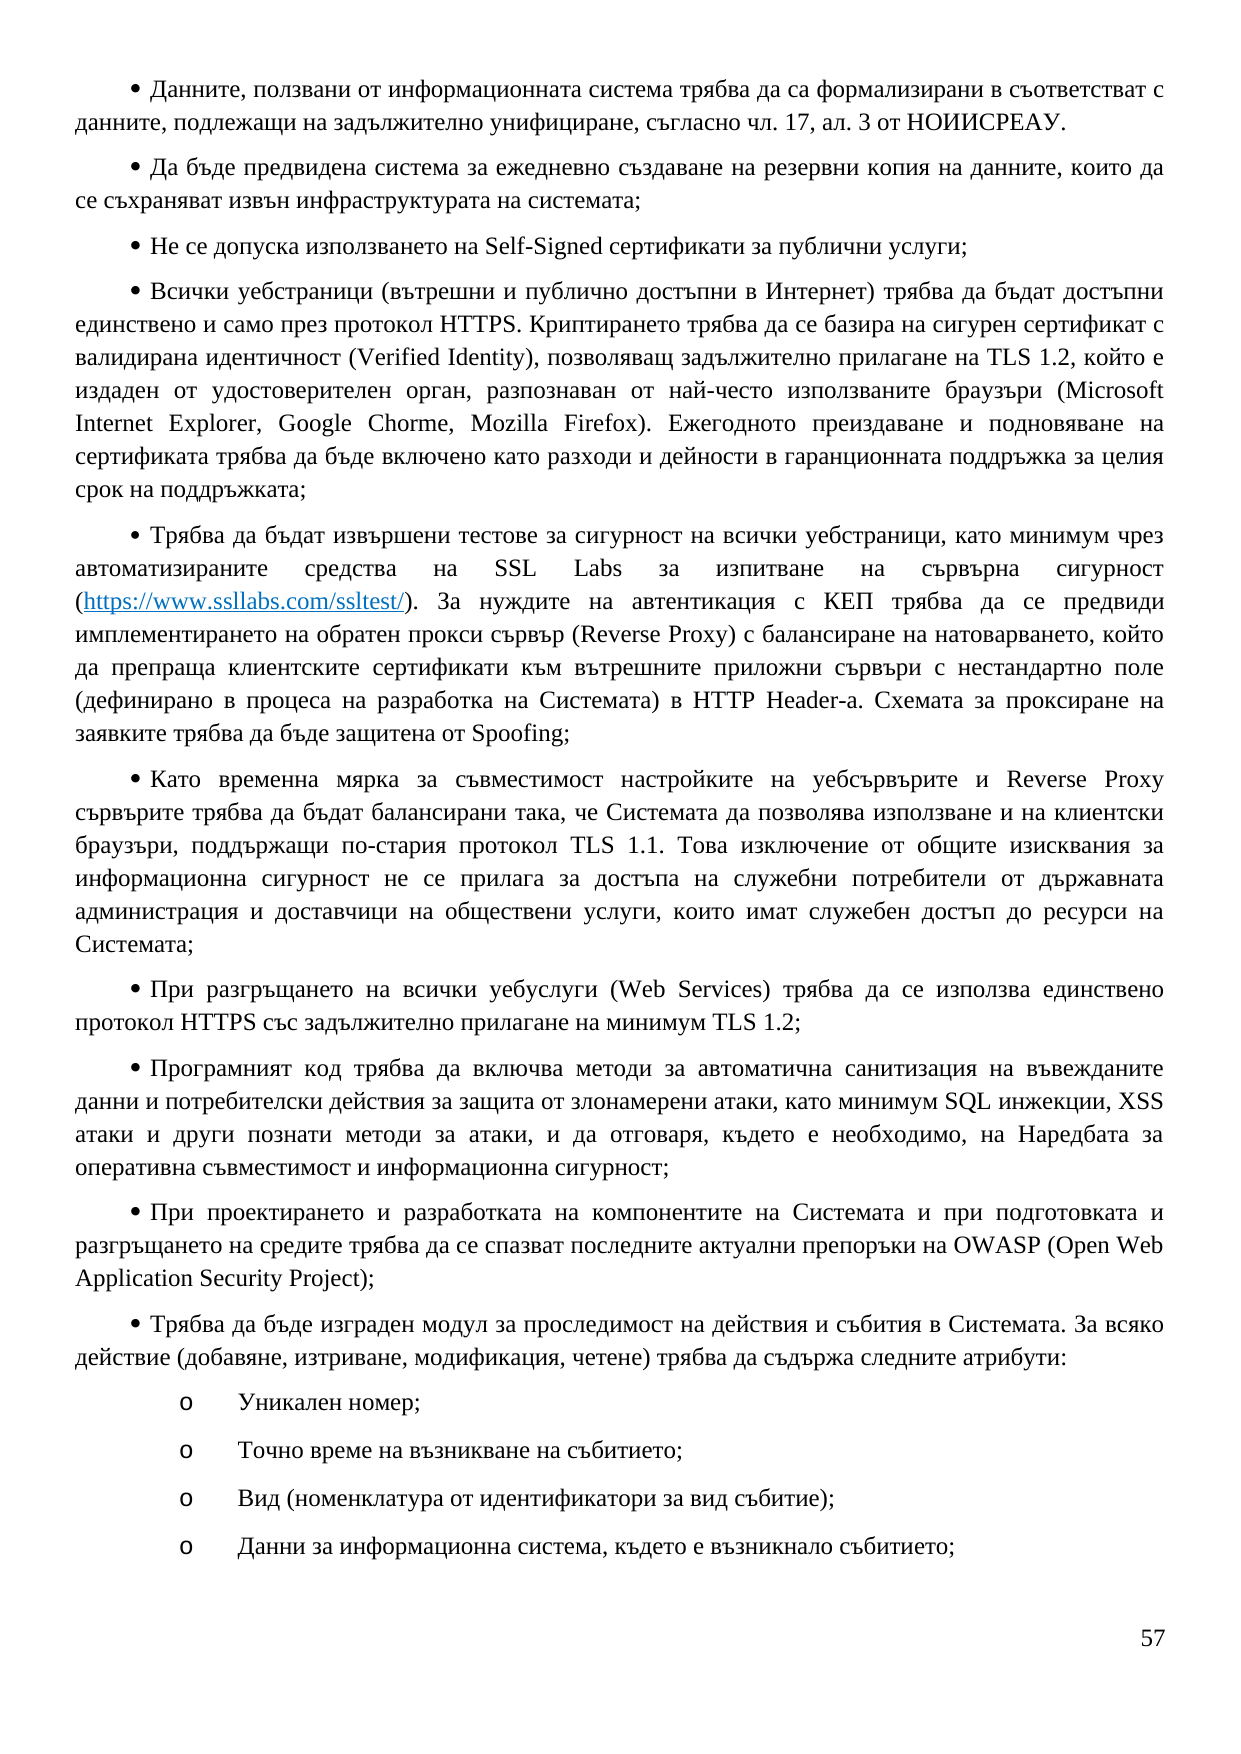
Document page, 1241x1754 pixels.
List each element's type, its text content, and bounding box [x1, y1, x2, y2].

list Данните, ползвани от информационната система трябва да са формализирани в съответстват с данните, подлежащи на задължително унифициране, съгласно чл. 17, ал. 3 от НОИИСРЕАУ. [75, 74, 1165, 136]
list Да бъде предвидена система за ежедневно създаване на резервни копия на данните, които да се съхраняват извън инфраструктурата на системата; [75, 152, 1165, 214]
list Всички уебстраници (вътрешни и публично достъпни в Интернет) трябва да бъдат достъпни единствено и само през протокол HTTPS. Криптирането трябва да се базира на сигурен сертификат с валидирана идентичност (Verified Identity), позволяващ задължително прилагане на TLS 1.2, който е издаден от удостоверителен орган, разпознаван от най-често използваните браузъри (Microsoft Internet Explorer, Google Chorme, Mozilla Firefox). Ежегодното преиздаване и подновяване на сертификата трябва да бъде включено като разходи и дейности в гаранционната поддръжка за целия срок на поддръжката; [75, 276, 1165, 503]
list Точно време на възникване на събитието; [178, 1435, 1165, 1466]
list Не се допуска използването на Self-Signed сертификати за публични услуги; [75, 231, 1165, 259]
list Програмният код трябва да включва методи за автоматична санитизация на въвежданите данни и потребителски действия за защита от злонамерени атаки, като минимум SQL инжекции, XSS атаки и други познати методи за атаки, и да отговаря, където е необходимо, на Наредбата за оперативна съвместимост и информационна сигурност; [75, 1053, 1165, 1181]
list При разгръщането на всички уебуслуги (Web Services) трябва да се използва единствено протокол HTTPS със задължително прилагане на минимум TLS 1.2; [75, 974, 1165, 1036]
list Вид (номенклатура от идентификатори за вид събитие); [178, 1483, 1165, 1514]
list Уникален номер; [178, 1387, 1165, 1418]
list При проектирането и разработката на компонентите на Системата и при подготовката и разгръщането на средите трябва да се спазват последните актуални препоръки на OWASP (Open Web Application Security Project); [75, 1197, 1165, 1292]
list Като временна мярка за съвместимост настройките на уебсървърите и Reverse Proxy сървърите трябва да бъдат балансирани така, че Системата да позволява използване и на клиентски браузъри, поддържащи по-стария протокол TLS 1.1. Това изключение от общите изисквания за информационна сигурност не се прилага за достъпа на служебни потребители от държавната администрация и доставчици на обществени услуги, които имат служебен достъп до ресурси на Системата; [75, 764, 1165, 957]
list Данни за информационна система, където е възникнало събитието; [178, 1531, 1165, 1562]
list Трябва да бъдат извършени тестове за сигурност на всички уебстраници, като минимум чрез автоматизираните средства на SSL Labs за изпитване на сървърна сигурност (https://www.ssllabs.com/ssltest/). За нуждите на автентикация с КЕП трябва да се предвиди имплементирането на обратен прокси сървър (Reverse Proxy) с балансиране на натоварването, който да препраща клиентските сертификати към вътрешните приложни сървъри с нестандартно поле (дефинирано в процеса на разработка на Системата) в HTTP Header-а. Схемата за проксиране на заявките трябва да бъде защитена от Spoofing; [75, 520, 1165, 747]
list Трябва да бъде изграден модул за проследимост на действия и събития в Системата. За всяко действие (добавяне, изтриване, модификация, четене) трябва да съдържа следните атрибути: [75, 1309, 1165, 1371]
